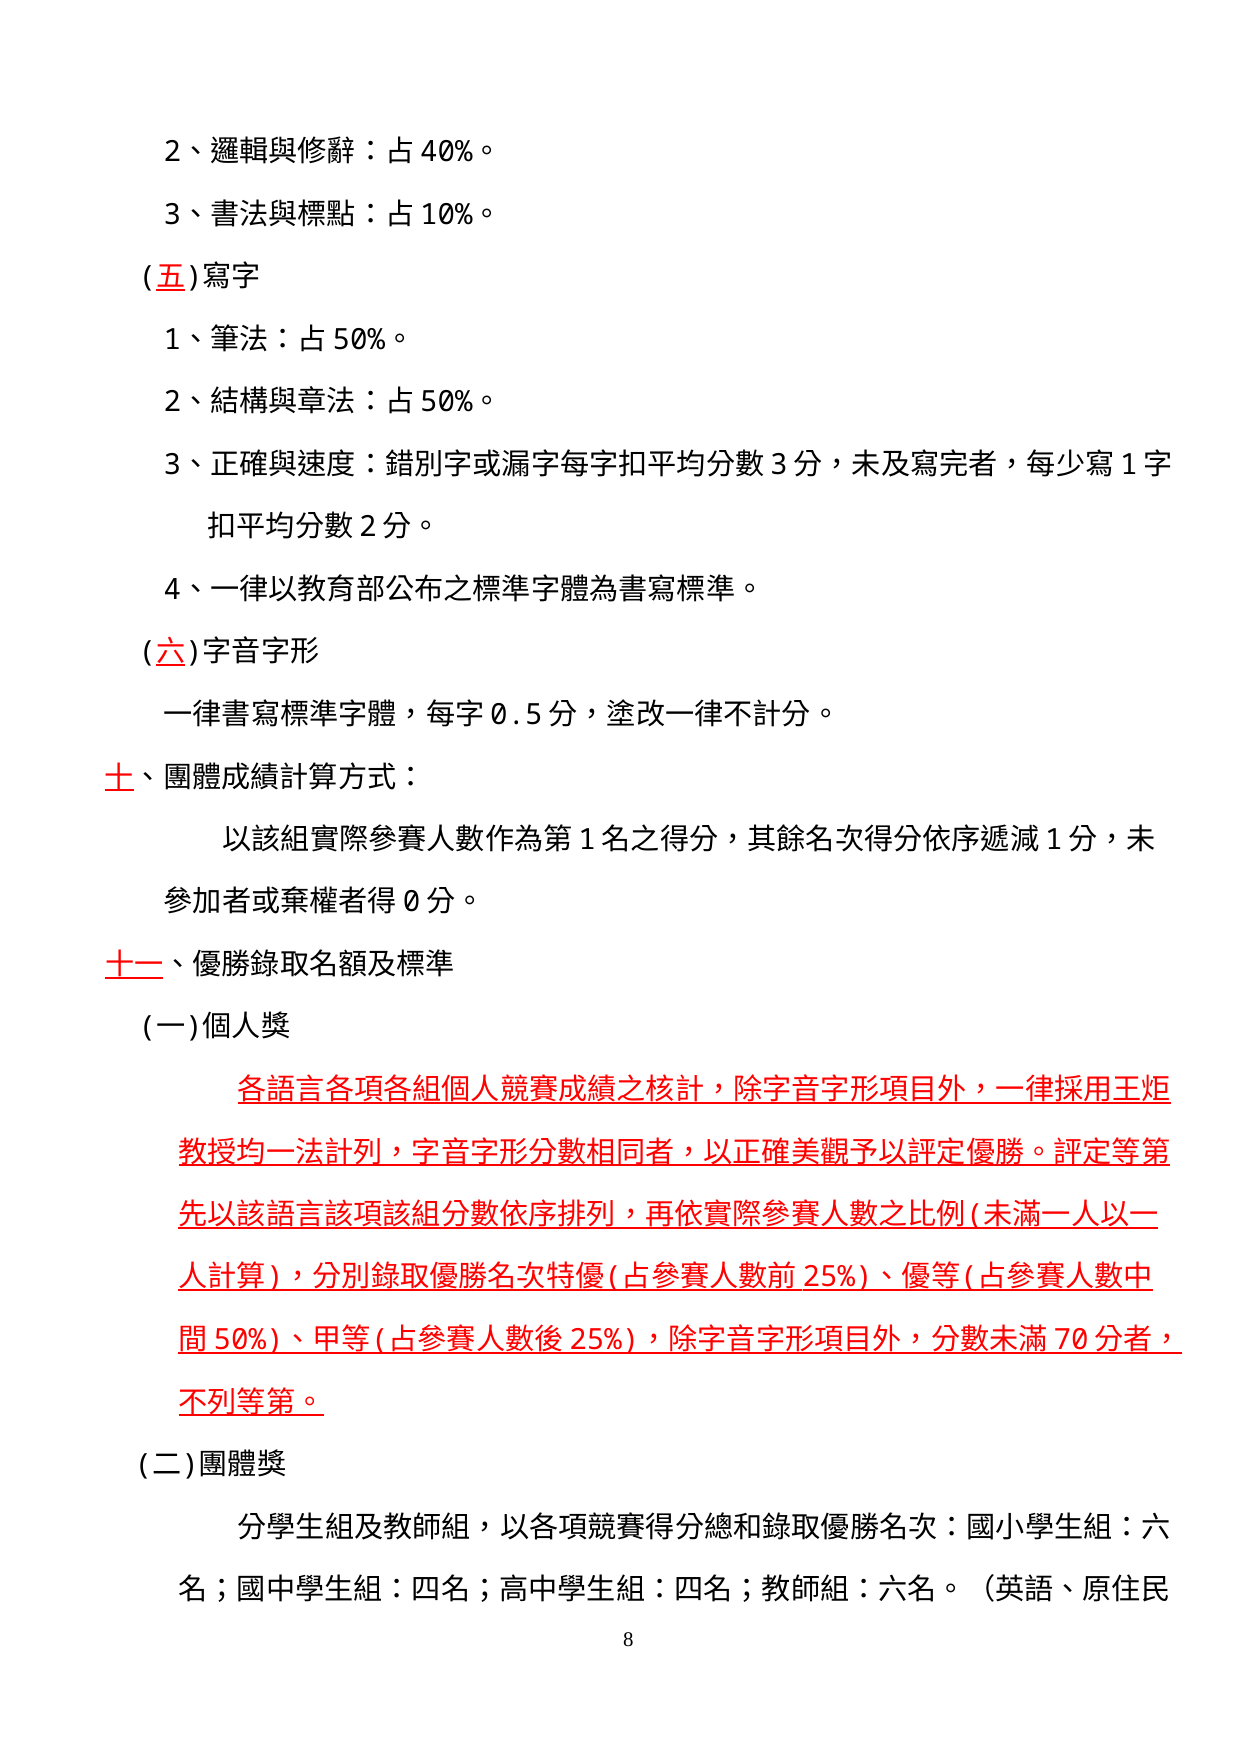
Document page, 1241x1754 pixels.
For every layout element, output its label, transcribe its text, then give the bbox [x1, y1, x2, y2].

text 2、邏輯與修辭：占40%。 [163, 108, 1181, 170]
text 1、筆法：占50%。 [163, 295, 1181, 358]
text (二)團體獎 [134, 1420, 1181, 1483]
text 十、團體成績計算方式： [75, 733, 1181, 795]
text 3、正確與速度：錯別字或漏字每字扣平均分數3分，未及寫完者，每少寫1字扣平均分數2分。 [163, 420, 1181, 545]
text 分學生組及教師組，以各項競賽得分總和錄取優勝名次：國小學生組：六名；國中學生組：四名；高中學生組：四名；教師組：六名。（英語、原住民 [178, 1483, 1181, 1608]
text (五)寫字 [138, 233, 1181, 295]
text 4、一律以教育部公布之標準字體為書寫標準。 [163, 545, 1181, 608]
text (六)字音字形 [138, 608, 1181, 670]
text 2、結構與章法：占50%。 [163, 358, 1181, 420]
text 一律書寫標準字體，每字0.5分，塗改一律不計分。 [163, 670, 1181, 733]
text 3、書法與標點：占10%。 [163, 170, 1181, 233]
text 不列等第。 [178, 1354, 1181, 1420]
text 十一、優勝錄取名額及標準 [105, 920, 1181, 983]
text 各語言各項各組個人競賽成績之核計，除字音字形項目外，一律採用王炬教授均一法計列，字音字形分數相同者，以正確美觀予以評定優勝。評定等第先以該語言該項該組分數依序排列，再依實際參賽人數之比例(未滿一人以一人計算)，分別錄取優勝名次特優(占參賽人數前25%)、優等(占參賽人數中間50%)、甲等(占參賽人數後25%)，除字音字形項目外，分數未滿70分者， [178, 1045, 1181, 1352]
text (一)個人獎 [138, 983, 1181, 1045]
text 以該組實際參賽人數作為第1名之得分，其餘名次得分依序遞減1分，未參加者或棄權者得0分。 [163, 795, 1181, 920]
